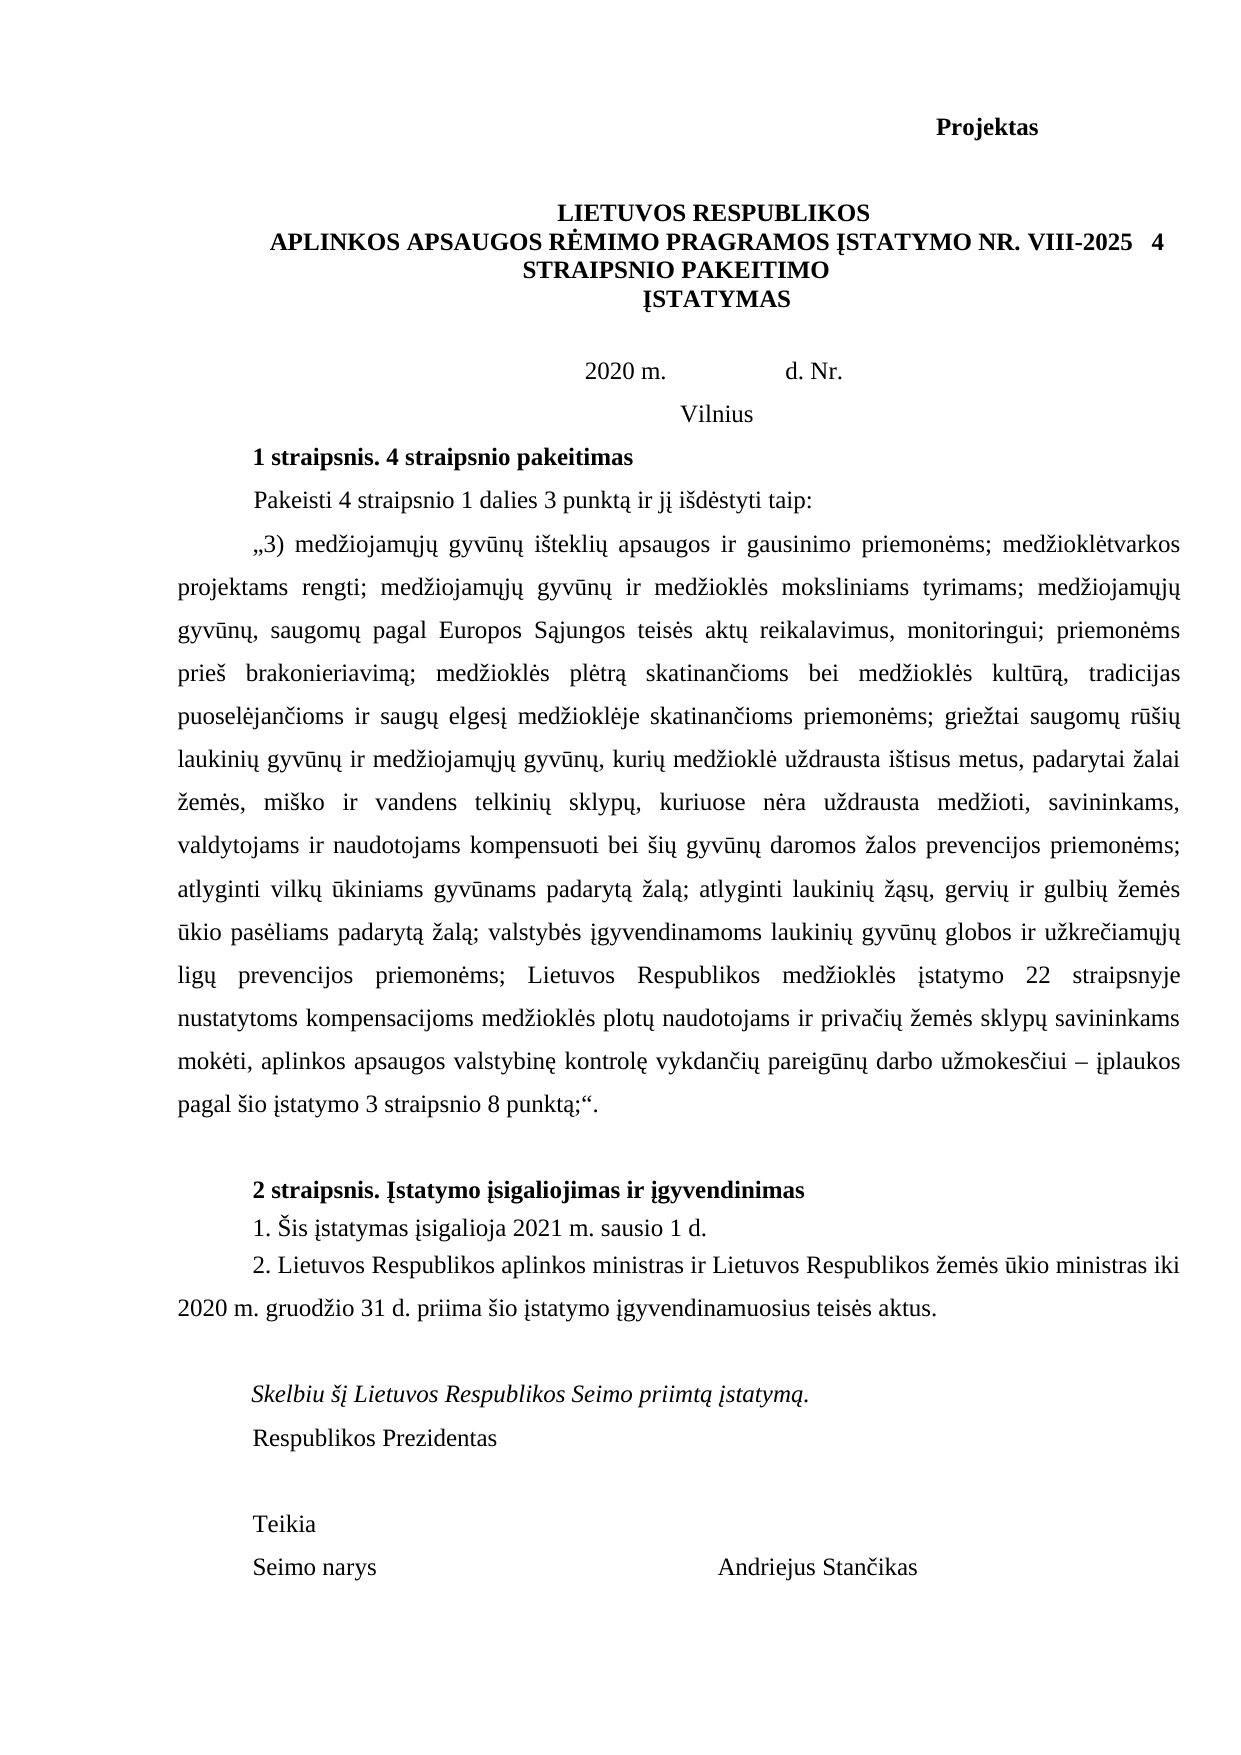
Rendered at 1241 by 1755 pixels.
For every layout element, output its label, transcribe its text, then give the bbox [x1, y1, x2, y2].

text ĮSTATYMAS [177, 284, 1181, 313]
text Teikia [177, 1509, 1181, 1538]
text Seimo narys Andriejus Stančikas [177, 1552, 1181, 1624]
text APLINKOS APSAUGOS RĖMIMO PRAGRAMOS ĮSTATYMO NR. VIII-2025 4 STRAIPSNIO PAKEITIMO [177, 227, 1181, 284]
text 2020 m. d. Nr. [177, 356, 1181, 385]
text 2 straipsnis. Įstatymo įsigaliojimas ir įgyvendinimas [177, 1176, 1181, 1204]
text Pakeisti 4 straipsnio 1 dalies 3 punktą ir jį išdėstyti taip: [177, 486, 1181, 514]
text Respublikos Prezidentas [177, 1423, 1181, 1451]
text Vilnius [177, 399, 1181, 428]
text 1. Šis įstatymas įsigalioja 2021 m. sausio 1 d. [177, 1213, 1181, 1242]
text „3) medžiojamųjų gyvūnų išteklių apsaugos ir gausinimo priemonėms; medžioklėtvarkos projektams rengti; medžiojamųjų gyvūnų ir medžioklės moksliniams tyrimams; medžiojamųjų gyvūnų, saugomų pagal Europos Sąjungos teisės aktų reikalavimus, monitoringui; priemonėms prieš brakonieriavimą; medžioklės plėtrą skatinančioms bei medžioklės kultūrą, tradicijas puoselėjančioms ir saugų elgesį medžioklėje skatinančioms priemonėms; griežtai saugomų rūšių laukinių gyvūnų ir medžiojamųjų gyvūnų, kurių medžioklė uždrausta ištisus metus, padarytai žalai žemės, miško ir vandens telkinių sklypų, kuriuose nėra uždrausta medžioti, savininkams, valdytojams ir naudotojams kompensuoti bei šių gyvūnų daromos žalos prevencijos priemonėms; atlyginti vilkų ūkiniams gyvūnams padarytą žalą; atlyginti laukinių žąsų, gervių ir gulbių žemės ūkio pasėliams padarytą žalą; valstybės įgyvendinamoms laukinių gyvūnų globos ir užkrečiamųjų ligų prevencijos priemonėms; Lietuvos Respublikos medžioklės įstatymo 22 straipsnyje nustatytoms kompensacijoms medžioklės plotų naudotojams ir privačių žemės sklypų savininkams mokėti, aplinkos apsaugos valstybinę kontrolę vykdančių pareigūnų darbo užmokesčiui ‒ įplaukos pagal šio įstatymo 3 straipsnio 8 punktą;“. [177, 529, 1181, 1118]
text Projektas [718, 112, 1181, 141]
text LIETUVOS RESPUBLIKOS [177, 198, 1181, 227]
text Skelbiu šį Lietuvos Respublikos Seimo priimtą įstatymą. [177, 1379, 1181, 1408]
text 2. Lietuvos Respublikos aplinkos ministras ir Lietuvos Respublikos žemės ūkio ministras iki 2020 m. gruodžio 31 d. priima šio įstatymo įgyvendinamuosius teisės aktus. [177, 1250, 1181, 1322]
text 1 straipsnis. 4 straipsnio pakeitimas [177, 442, 1181, 471]
